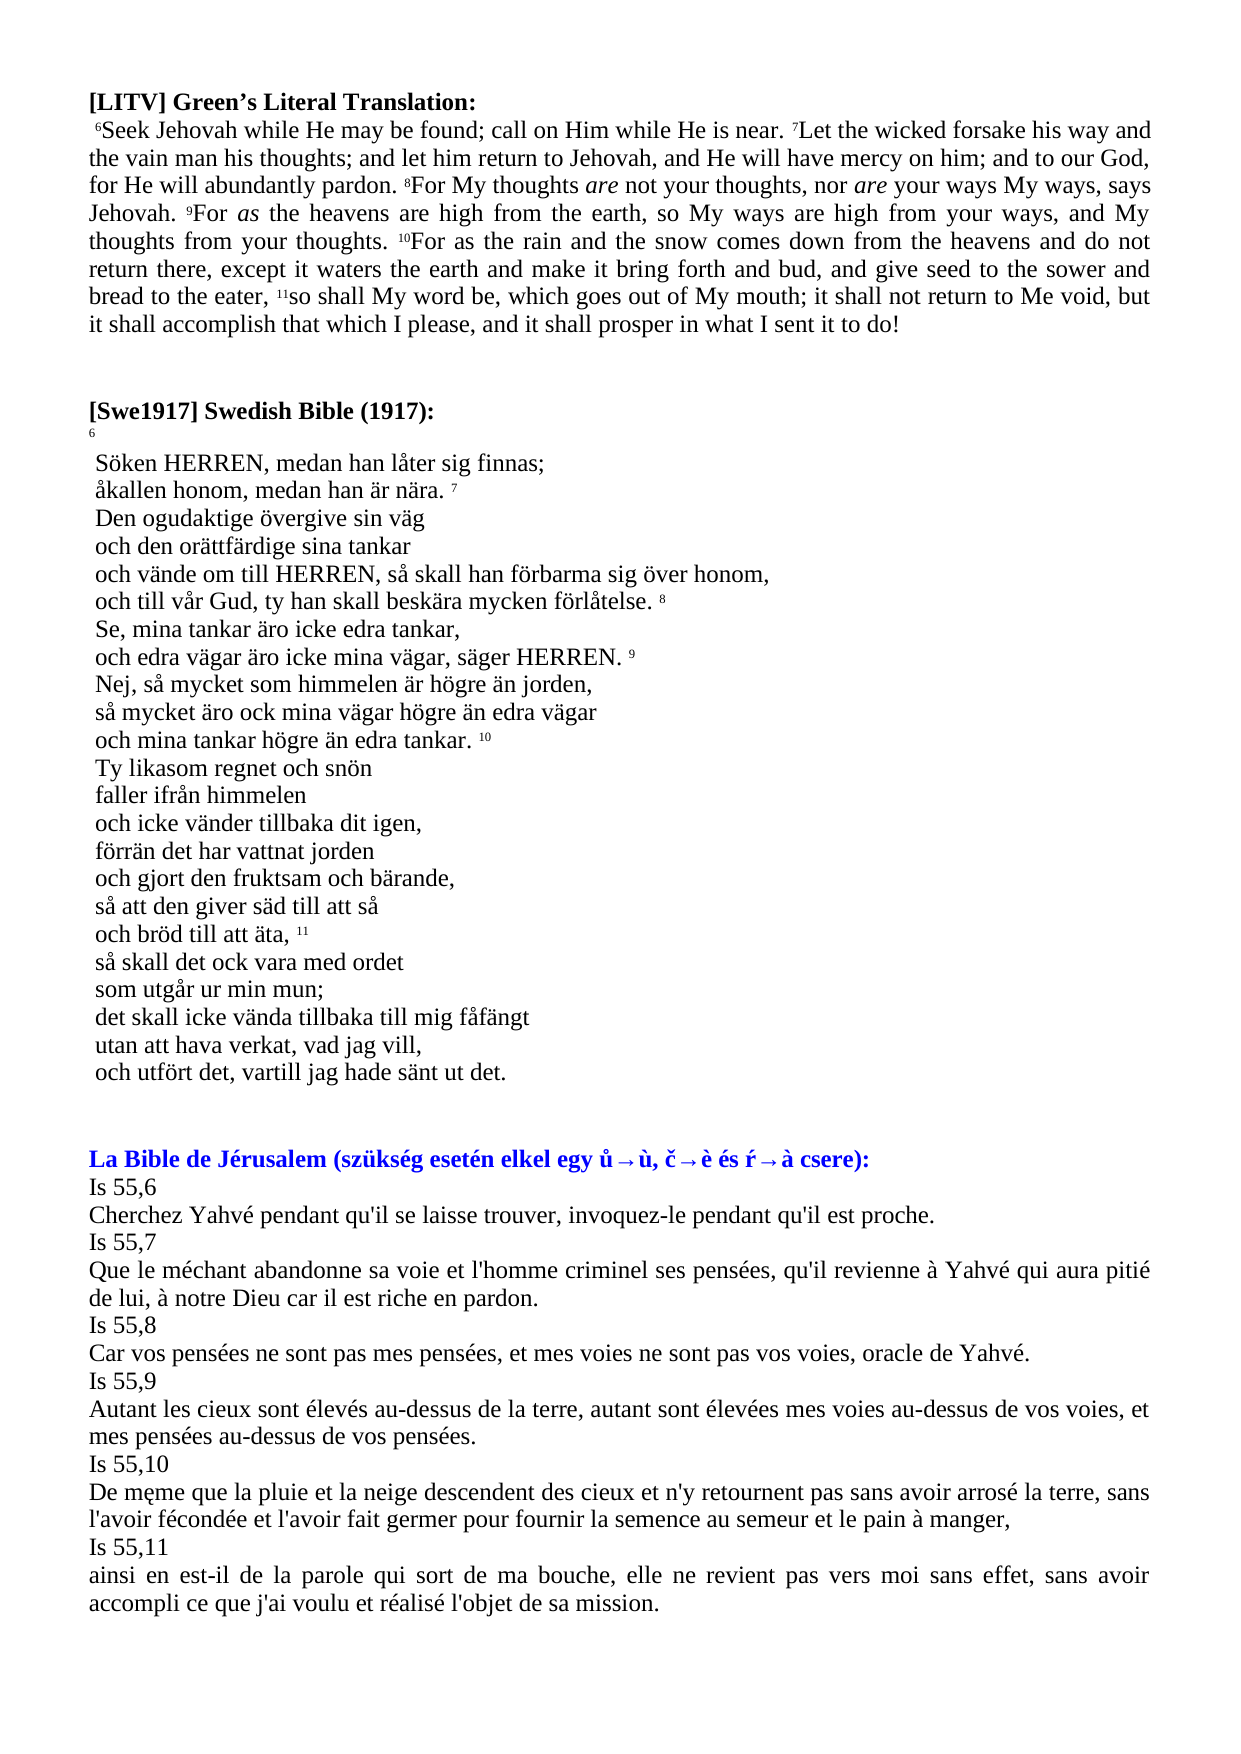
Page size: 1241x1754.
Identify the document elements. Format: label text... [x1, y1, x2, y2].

text Is 55,10 [88, 1450, 1152, 1478]
text Que le méchant abandonne sa voie et l'homme criminel ses pensées, qu'il revienne à Yahvé qui aura pitié de lui, à notre Dieu car il est riche en pardon. [88, 1256, 1152, 1312]
text Autant les cieux sont élevés au-dessus de la terre, autant sont élevées mes voies au-dessus de vos voies, et mes pensées au-dessus de vos pensées. [88, 1395, 1152, 1450]
text 6Seek Jehovah while He may be found; call on Him while He is near. 7Let the wicked forsake his way and the vain man his thoughts; and let him return to Jehovah, and He will have mercy on him; and to our God, for He will abundantly pardon. 8For My thoughts are not your thoughts, nor are your ways My ways, says Jehovah. 9For as the heavens are high from the earth, so My ways are high from your ways, and My thoughts from your thoughts. 10For as the rain and the snow comes down from the heavens and do not return there, except it waters the earth and make it bring forth and bud, and give seed to the sower and bread to the eater, 11so shall My word be, which goes out of My mouth; it shall not return to Me void, but it shall accomplish that which I please, and it shall prosper in what I sent it to do! [88, 116, 1152, 338]
text Is 55,11 [88, 1533, 1152, 1561]
text [LITV] Green’s Literal Translation: [88, 88, 1152, 116]
text [Swe1917] Swedish Bible (1917): [88, 397, 1152, 425]
text Is 55,6 [88, 1173, 1152, 1201]
text Cherchez Yahvé pendant qu'il se laisse trouver, invoquez-le pendant qu'il est proche. [88, 1201, 1152, 1228]
text De męme que la pluie et la neige descendent des cieux et n'y retournent pas sans avoir arrosé la terre, sans l'avoir fécondée et l'avoir fait germer pour fournir la semence au semeur et le pain à manger, [88, 1478, 1152, 1533]
text Is 55,7 [88, 1228, 1152, 1256]
text 6 Söken HERREN, medan han låter sig finnas; åkallen honom, medan han är nära. 7 Den ogudaktige övergive sin väg och den orättfärdige sina tankar och vände om till HERREN, så skall han förbarma sig över honom, och till vår Gud, ty han skall beskära mycken förlåtelse. 8 Se, mina tankar äro icke edra tankar, och edra vägar äro icke mina vägar, säger HERREN. 9 Nej, så mycket som himmelen är högre än jorden, så mycket äro ock mina vägar högre än edra vägar och mina tankar högre än edra tankar. 10 Ty likasom regnet och snön faller ifrån himmelen och icke vänder tillbaka dit igen, förrän det har vattnat jorden och gjort den fruktsam och bärande, så att den giver säd till att så och bröd till att äta, 11 så skall det ock vara med ordet som utgår ur min mun; det skall icke vända tillbaka till mig fåfängt utan att hava verkat, vad jag vill, och utfört det, vartill jag hade sänt ut det. [88, 425, 1152, 1086]
text Is 55,9 [88, 1367, 1152, 1395]
text La Bible de Jérusalem (szükség esetén elkel egy ů→ù, č→è és ŕ→à csere): [88, 1145, 1152, 1173]
text ainsi en est-il de la parole qui sort de ma bouche, elle ne revient pas vers moi sans effet, sans avoir accompli ce que j'ai voulu et réalisé l'objet de sa mission. [88, 1561, 1152, 1616]
text Is 55,8 [88, 1312, 1152, 1339]
text Car vos pensées ne sont pas mes pensées, et mes voies ne sont pas vos voies, oracle de Yahvé. [88, 1339, 1152, 1367]
